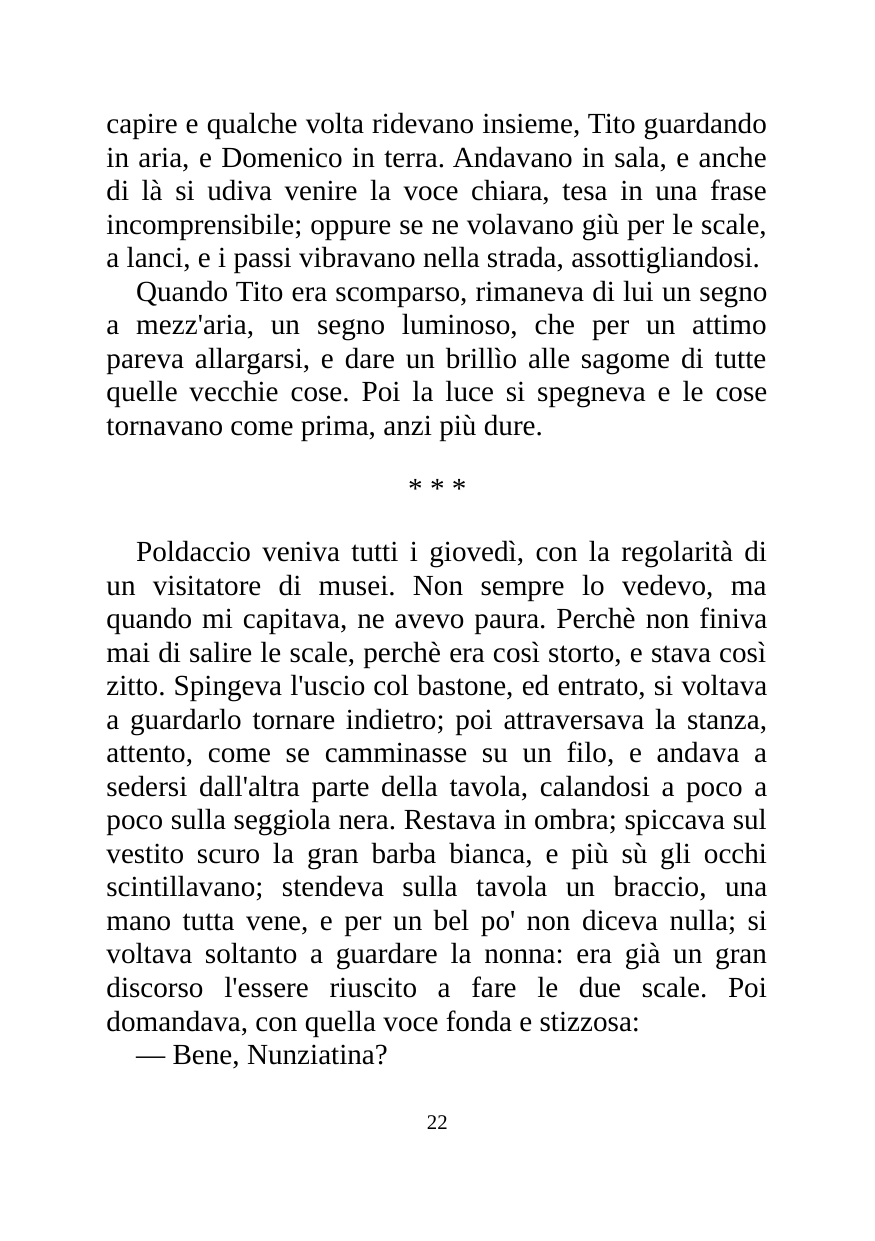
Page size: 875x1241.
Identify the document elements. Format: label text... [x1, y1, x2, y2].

text Quando Tito era scomparso, rimaneva di lui un segno a mezz'aria, un segno luminoso, che per un attimo pareva allargarsi, e dare un brillìo alle sagome di tutte quelle vecchie cose. Poi la luce si spegneva e le cose tornavano come prima, anzi più dure. [106, 274, 768, 442]
text Poldaccio veniva tutti i giovedì, con la regolarità di un visitatore di musei. Non sempre lo vedevo, ma quando mi capitava, ne avevo paura. Perchè non finiva mai di salire le scale, perchè era così storto, e stava così zitto. Spingeva l'uscio col bastone, ed entrato, si voltava a guardarlo tornare indietro; poi attraversava la stanza, attento, come se camminasse su un filo, e andava a sedersi dall'altra parte della tavola, calandosi a poco a poco sulla seggiola nera. Restava in ombra; spiccava sul vestito scuro la gran barba bianca, e più sù gli occhi scintillavano; stendeva sulla tavola un braccio, una mano tutta vene, e per un bel po' non diceva nulla; si voltava soltanto a guardare la nonna: era già un gran discorso l'essere riuscito a fare le due scale. Poi domandava, con quella voce fonda e stizzosa: [106, 534, 768, 1037]
text — Bene, Nunziatina? [106, 1037, 768, 1071]
text capire e qualche volta ridevano insieme, Tito guardando in aria, e Domenico in terra. Andavano in sala, e anche di là si udiva venire la voce chiara, tesa in una frase incomprensibile; oppure se ne volavano giù per le scale, a lanci, e i passi vibravano nella strada, assottigliandosi. [106, 106, 768, 274]
text * * * [106, 471, 768, 505]
